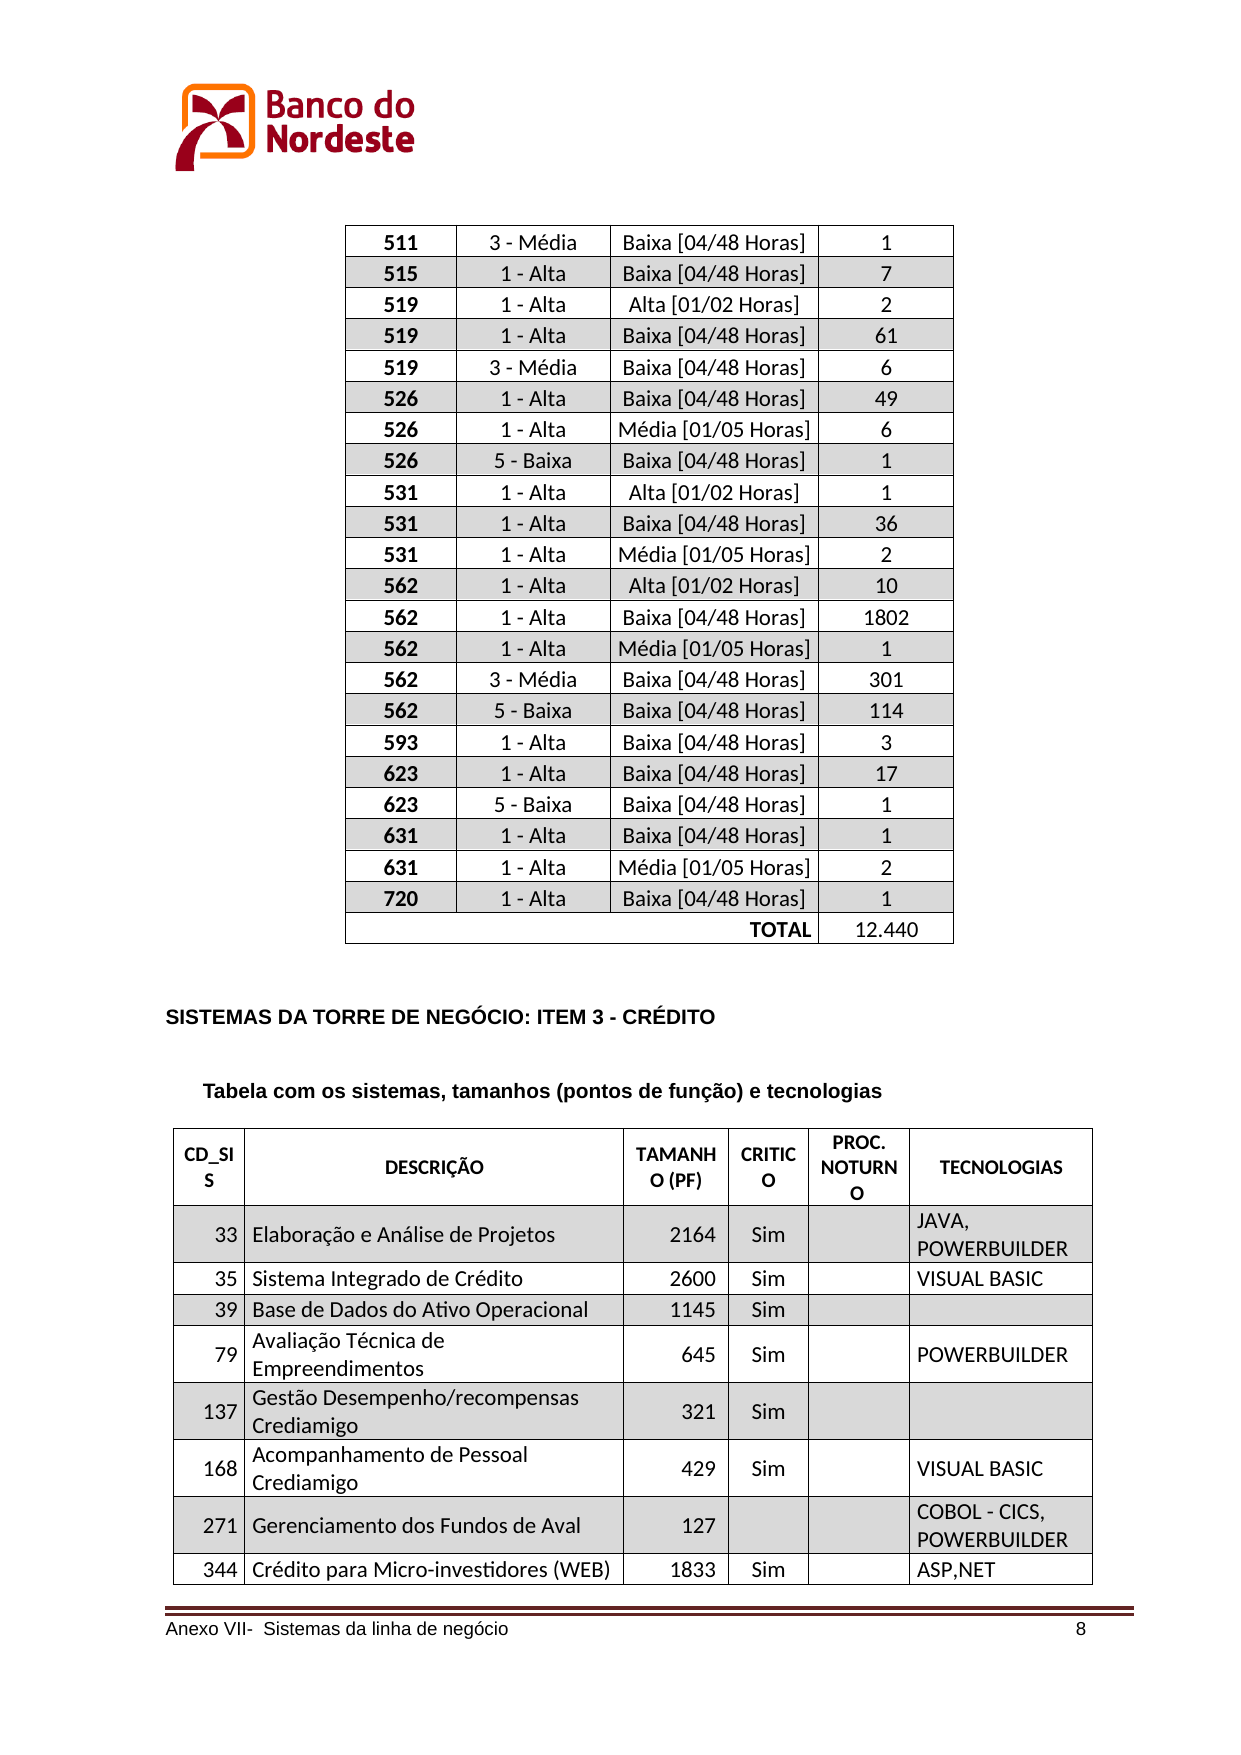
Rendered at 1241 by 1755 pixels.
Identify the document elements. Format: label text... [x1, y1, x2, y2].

table_header TECNOLOGIAS [910, 1129, 1092, 1205]
table_cell 1833 [624, 1554, 728, 1584]
table_cell Sim [729, 1554, 808, 1584]
table_cell 519 [346, 319, 456, 349]
table_cell Alta [01/02 Horas] [611, 569, 818, 599]
table_cell 114 [819, 694, 953, 724]
table_cell Baixa [04/48 Horas] [611, 757, 818, 787]
table_cell 1 [819, 476, 953, 506]
table_cell [809, 1263, 909, 1293]
table_cell [809, 1326, 909, 1382]
table_cell Base de Dados do Ativo Operacional [245, 1295, 623, 1325]
table_cell 1 - Alta [457, 851, 610, 881]
table_cell 12.440 [819, 913, 953, 943]
table_cell 2 [819, 851, 953, 881]
table_cell 562 [346, 663, 456, 693]
table_cell 79 [174, 1326, 244, 1382]
table_cell 1 - Alta [457, 882, 610, 912]
table_cell Sim [729, 1440, 808, 1496]
table_cell 35 [174, 1263, 244, 1293]
table_cell Baixa [04/48 Horas] [611, 694, 818, 724]
table_cell POWERBUILDER [910, 1326, 1092, 1382]
table_cell 526 [346, 382, 456, 412]
table_cell Baixa [04/48 Horas] [611, 819, 818, 849]
table_cell 1 - Alta [457, 632, 610, 662]
table_cell 1 - Alta [457, 569, 610, 599]
table_cell 39 [174, 1295, 244, 1325]
table_cell Baixa [04/48 Horas] [611, 226, 818, 256]
table_cell Sim [729, 1295, 808, 1325]
table_cell [729, 1497, 808, 1553]
table_cell Baixa [04/48 Horas] [611, 663, 818, 693]
table_cell 3 - Média [457, 663, 610, 693]
table_cell 1 [819, 444, 953, 474]
table_cell 593 [346, 726, 456, 756]
table_cell 5 - Baixa [457, 788, 610, 818]
table_header PROC. NOTURNO [809, 1129, 909, 1205]
table_cell 1 - Alta [457, 288, 610, 318]
table_cell Média [01/05 Horas] [611, 413, 818, 443]
table_cell 1 - Alta [457, 726, 610, 756]
table_cell Crédito para Micro-investidores (WEB) [245, 1554, 623, 1584]
table_cell 526 [346, 444, 456, 474]
table_cell 36 [819, 507, 953, 537]
table_cell 631 [346, 851, 456, 881]
table_cell 301 [819, 663, 953, 693]
table_cell 1 - Alta [457, 257, 610, 287]
table_cell 526 [346, 413, 456, 443]
table_cell 562 [346, 694, 456, 724]
table_cell Baixa [04/48 Horas] [611, 507, 818, 537]
table_cell 1 - Alta [457, 476, 610, 506]
table_cell Baixa [04/48 Horas] [611, 257, 818, 287]
table_cell 6 [819, 351, 953, 381]
table_cell 631 [346, 819, 456, 849]
table_cell 1 - Alta [457, 507, 610, 537]
table_cell Baixa [04/48 Horas] [611, 351, 818, 381]
table_cell 515 [346, 257, 456, 287]
table_cell 168 [174, 1440, 244, 1496]
table_cell ASP,NET [910, 1554, 1092, 1584]
table_cell 1 [819, 788, 953, 818]
table_cell 2600 [624, 1263, 728, 1293]
table_cell 1 - Alta [457, 819, 610, 849]
table_cell VISUAL BASIC [910, 1440, 1092, 1496]
table_cell 2 [819, 538, 953, 568]
table_header CRITICO [729, 1129, 808, 1205]
table_cell 1 - Alta [457, 413, 610, 443]
subtitle Tabela com os sistemas, tamanhos (pontos de função) e tecnologias [203, 1079, 1134, 1103]
table_cell 6 [819, 413, 953, 443]
table_cell Alta [01/02 Horas] [611, 288, 818, 318]
table_cell 321 [624, 1383, 728, 1439]
table_cell [809, 1497, 909, 1553]
table_cell 10 [819, 569, 953, 599]
table_cell 344 [174, 1554, 244, 1584]
table_cell 137 [174, 1383, 244, 1439]
table_cell 3 - Média [457, 226, 610, 256]
table_cell 1 - Alta [457, 538, 610, 568]
table_cell [809, 1440, 909, 1496]
table_cell 1145 [624, 1295, 728, 1325]
table_cell [809, 1383, 909, 1439]
table_cell 1 - Alta [457, 319, 610, 349]
table_cell 33 [174, 1206, 244, 1262]
table_cell 1 [819, 819, 953, 849]
table_cell [910, 1295, 1092, 1325]
table_header DESCRIÇÃO [245, 1129, 623, 1205]
table_cell 5 - Baixa [457, 444, 610, 474]
table_cell 2 [819, 288, 953, 318]
table_cell 511 [346, 226, 456, 256]
table_cell Sistema Integrado de Crédito [245, 1263, 623, 1293]
table_cell Baixa [04/48 Horas] [611, 382, 818, 412]
table_cell [809, 1295, 909, 1325]
table_cell 17 [819, 757, 953, 787]
table_cell 562 [346, 632, 456, 662]
table_cell 720 [346, 882, 456, 912]
table_cell [809, 1554, 909, 1584]
table_cell Gerenciamento dos Fundos de Aval [245, 1497, 623, 1553]
table_cell 1 - Alta [457, 601, 610, 631]
table_cell Média [01/05 Horas] [611, 538, 818, 568]
table_cell 127 [624, 1497, 728, 1553]
table_cell 3 [819, 726, 953, 756]
table_cell 2164 [624, 1206, 728, 1262]
table_cell Alta [01/02 Horas] [611, 476, 818, 506]
table_cell 271 [174, 1497, 244, 1553]
subtitle SISTEMAS DA TORRE de negócio: ITEM 3 - Crédito [165, 1005, 1134, 1029]
table_cell 562 [346, 569, 456, 599]
table_cell Acompanhamento de Pessoal Crediamigo [245, 1440, 623, 1496]
table_cell 531 [346, 476, 456, 506]
table_cell 1 [819, 632, 953, 662]
table_cell Baixa [04/48 Horas] [611, 601, 818, 631]
table_cell 7 [819, 257, 953, 287]
table_cell 1 - Alta [457, 757, 610, 787]
table_cell 519 [346, 351, 456, 381]
table_cell 531 [346, 507, 456, 537]
table_cell 3 - Média [457, 351, 610, 381]
table_cell COBOL - CICS, POWERBUILDER [910, 1497, 1092, 1553]
table_cell 1 - Alta [457, 382, 610, 412]
table_cell Sim [729, 1326, 808, 1382]
table_cell Gestão Desempenho/recompensas Crediamigo [245, 1383, 623, 1439]
table_cell Avaliação Técnica de Empreendimentos [245, 1326, 623, 1382]
table_cell Sim [729, 1263, 808, 1293]
table_cell Média [01/05 Horas] [611, 851, 818, 881]
table_cell [809, 1206, 909, 1262]
table_cell VISUAL BASIC [910, 1263, 1092, 1293]
table_cell 1 [819, 226, 953, 256]
table_cell Sim [729, 1383, 808, 1439]
table_cell 531 [346, 538, 456, 568]
table_cell Baixa [04/48 Horas] [611, 726, 818, 756]
table_cell Elaboração e Análise de Projetos [245, 1206, 623, 1262]
table_cell JAVA, POWERBUILDER [910, 1206, 1092, 1262]
table_cell 623 [346, 757, 456, 787]
table_cell 1802 [819, 601, 953, 631]
table_cell 49 [819, 382, 953, 412]
table_cell 645 [624, 1326, 728, 1382]
table_cell Baixa [04/48 Horas] [611, 882, 818, 912]
table_cell 562 [346, 601, 456, 631]
table_header TAMANHO (PF) [624, 1129, 728, 1205]
table_cell 623 [346, 788, 456, 818]
table_cell 61 [819, 319, 953, 349]
table_cell Média [01/05 Horas] [611, 632, 818, 662]
table_cell Baixa [04/48 Horas] [611, 319, 818, 349]
table_cell 519 [346, 288, 456, 318]
table_cell [910, 1383, 1092, 1439]
table_header CD_SIS [174, 1129, 244, 1205]
table_cell Sim [729, 1206, 808, 1262]
table_cell Baixa [04/48 Horas] [611, 788, 818, 818]
table_cell Baixa [04/48 Horas] [611, 444, 818, 474]
table_cell 1 [819, 882, 953, 912]
table_cell 5 - Baixa [457, 694, 610, 724]
table_cell TOTAL [346, 913, 818, 943]
table_cell 429 [624, 1440, 728, 1496]
